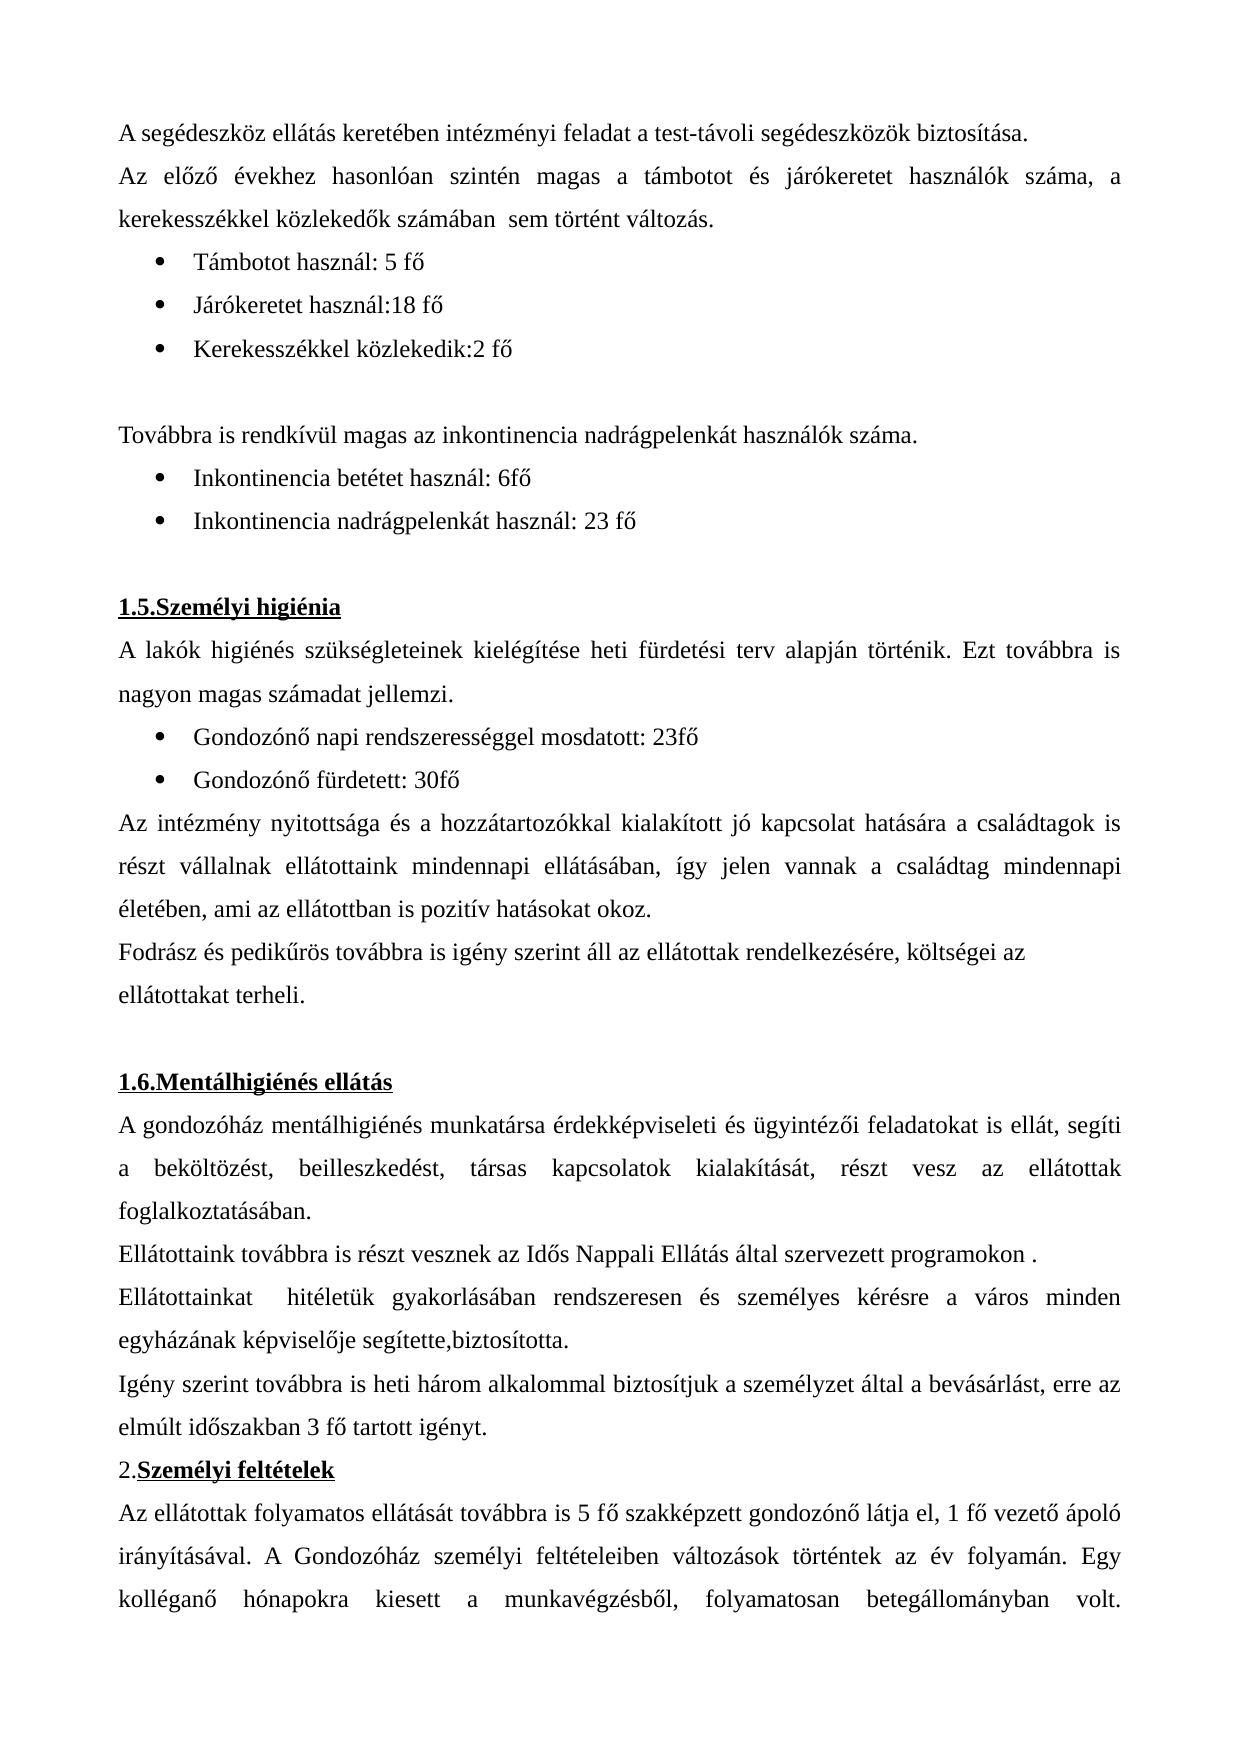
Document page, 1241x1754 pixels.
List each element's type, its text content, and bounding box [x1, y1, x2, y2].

list Járókeretet használ:18 fő [156, 291, 1122, 319]
list Inkontinencia betétet használ: 6fő [156, 463, 1122, 492]
list Inkontinencia nadrágpelenkát használ: 23 fő [156, 506, 1122, 535]
list Kerekesszékkel közlekedik:2 fő [156, 334, 1122, 362]
text 1.6.Mentálhigiénés ellátás [118, 1067, 1122, 1096]
text Fodrász és pedikűrös továbbra is igény szerint áll az ellátottak rendelkezésére, költségei az ellátottakat terheli. [118, 937, 1122, 1009]
list Gondozónő fürdetett: 30fő [156, 765, 1122, 794]
text Az ellátottak folyamatos ellátását továbbra is 5 fő szakképzett gondozónő látja el, 1 fő vezető ápoló irányításával. A Gondozóház személyi feltételeiben változások történtek az év folyamán. Egy kolléganő hónapokra kiesett a munkavégzésből, folyamatosan betegállományban volt. [118, 1498, 1122, 1613]
list Támbotot használ: 5 fő [156, 247, 1122, 276]
text A gondozóház mentálhigiénés munkatársa érdekképviseleti és ügyintézői feladatokat is ellát, segíti a beköltözést, beilleszkedést, társas kapcsolatok kialakítását, részt vesz az ellátottak foglalkoztatásában. [118, 1110, 1122, 1225]
text Továbbra is rendkívül magas az inkontinencia nadrágpelenkát használók száma. [118, 420, 1122, 449]
text Igény szerint továbbra is heti három alkalommal biztosítjuk a személyzet által a bevásárlást, erre az elmúlt időszakban 3 fő tartott igényt. [118, 1369, 1122, 1441]
text 2.Személyi feltételek [118, 1455, 1122, 1484]
text 1.5.Személyi higiénia [118, 592, 1122, 621]
text Ellátottaink továbbra is részt vesznek az Idős Nappali Ellátás által szervezett programokon . [118, 1239, 1122, 1268]
text Az előző évekhez hasonlóan szintén magas a támbotot és járókeretet használók száma, a kerekesszékkel közlekedők számában sem történt változás. [118, 161, 1122, 233]
text A lakók higiénés szükségleteinek kielégítése heti fürdetési terv alapján történik. Ezt továbbra is nagyon magas számadat jellemzi. [118, 636, 1122, 707]
list Gondozónő napi rendszerességgel mosdatott: 23fő [156, 722, 1122, 751]
text Ellátottainkat hitéletük gyakorlásában rendszeresen és személyes kérésre a város minden egyházának képviselője segítette,biztosította. [118, 1282, 1122, 1354]
text A segédeszköz ellátás keretében intézményi feladat a test-távoli segédeszközök biztosítása. [118, 118, 1122, 147]
text Az intézmény nyitottsága és a hozzátartozókkal kialakított jó kapcsolat hatására a családtagok is részt vállalnak ellátottaink mindennapi ellátásában, így jelen vannak a családtag mindennapi életében, ami az ellátottban is pozitív hatásokat okoz. [118, 808, 1122, 923]
